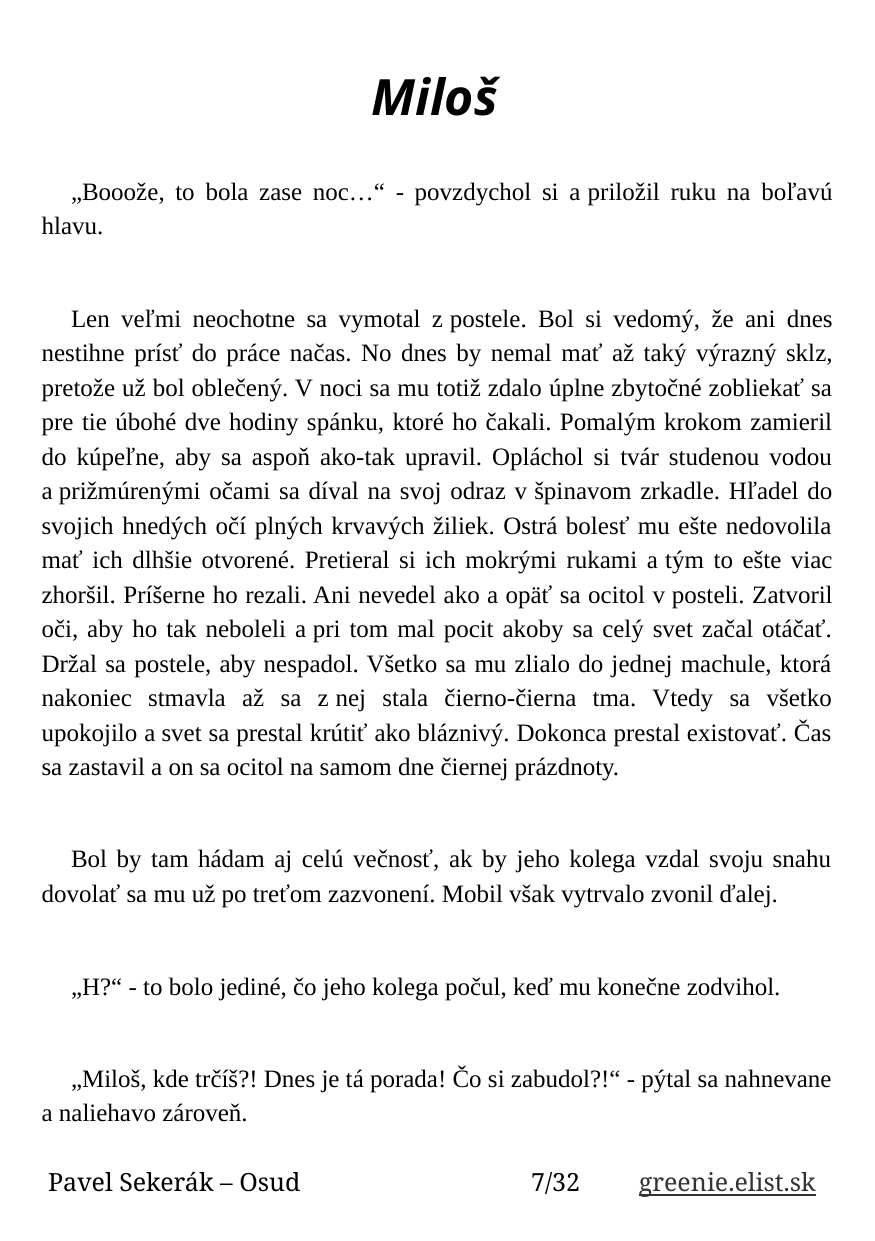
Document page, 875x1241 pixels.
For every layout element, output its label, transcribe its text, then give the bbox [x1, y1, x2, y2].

text Len veľmi neochotne sa vymotal z postele. Bol si vedomý, že ani dnes nestihne prísť do práce načas. No dnes by nemal mať až taký výrazný sklz, pretože už bol oblečený. V noci sa mu totiž zdalo úplne zbytočné zobliekať sa pre tie úbohé dve hodiny spánku, ktoré ho čakali. Pomalým krokom zamieril do kúpeľne, aby sa aspoň ako-tak upravil. Opláchol si tvár studenou vodou a prižmúrenými očami sa díval na svoj odraz v špinavom zrkadle. Hľadel do svojich hnedých očí plných krvavých žiliek. Ostrá bolesť mu ešte nedovolila mať ich dlhšie otvorené. Pretieral si ich mokrými rukami a tým to ešte viac zhoršil. Príšerne ho rezali. Ani nevedel ako a opäť sa ocitol v posteli. Zatvoril oči, aby ho tak neboleli a pri tom mal pocit akoby sa celý svet začal otáčať. Držal sa postele, aby nespadol. Všetko sa mu zlialo do jednej machule, ktorá nakoniec stmavla až sa z nej stala čierno-čierna tma. Vtedy sa všetko upokojilo a svet sa prestal krútiť ako bláznivý. Dokonca prestal existovať. Čas sa zastavil a on sa ocitol na samom dne čiernej prázdnoty. [41, 304, 833, 781]
text „H?“ - to bolo jediné, čo jeho kolega počul, keď mu konečne zodvihol. [41, 972, 833, 1000]
text Bol by tam hádam aj celú večnosť, ak by jeho kolega vzdal svoju snahu dovolať sa mu už po treťom zazvonení. Mobil však vytrvalo zvonil ďalej. [41, 844, 833, 908]
text „Miloš, kde trčíš?! Dnes je tá porada! Čo si zabudol?!“ - pýtal sa nahnevane a naliehavo zároveň. [41, 1064, 833, 1127]
text „Booože, to bola zase noc…“ - povzdychol si a priložil ruku na boľavú hlavu. [41, 177, 833, 240]
subtitle Miloš [41, 62, 833, 130]
